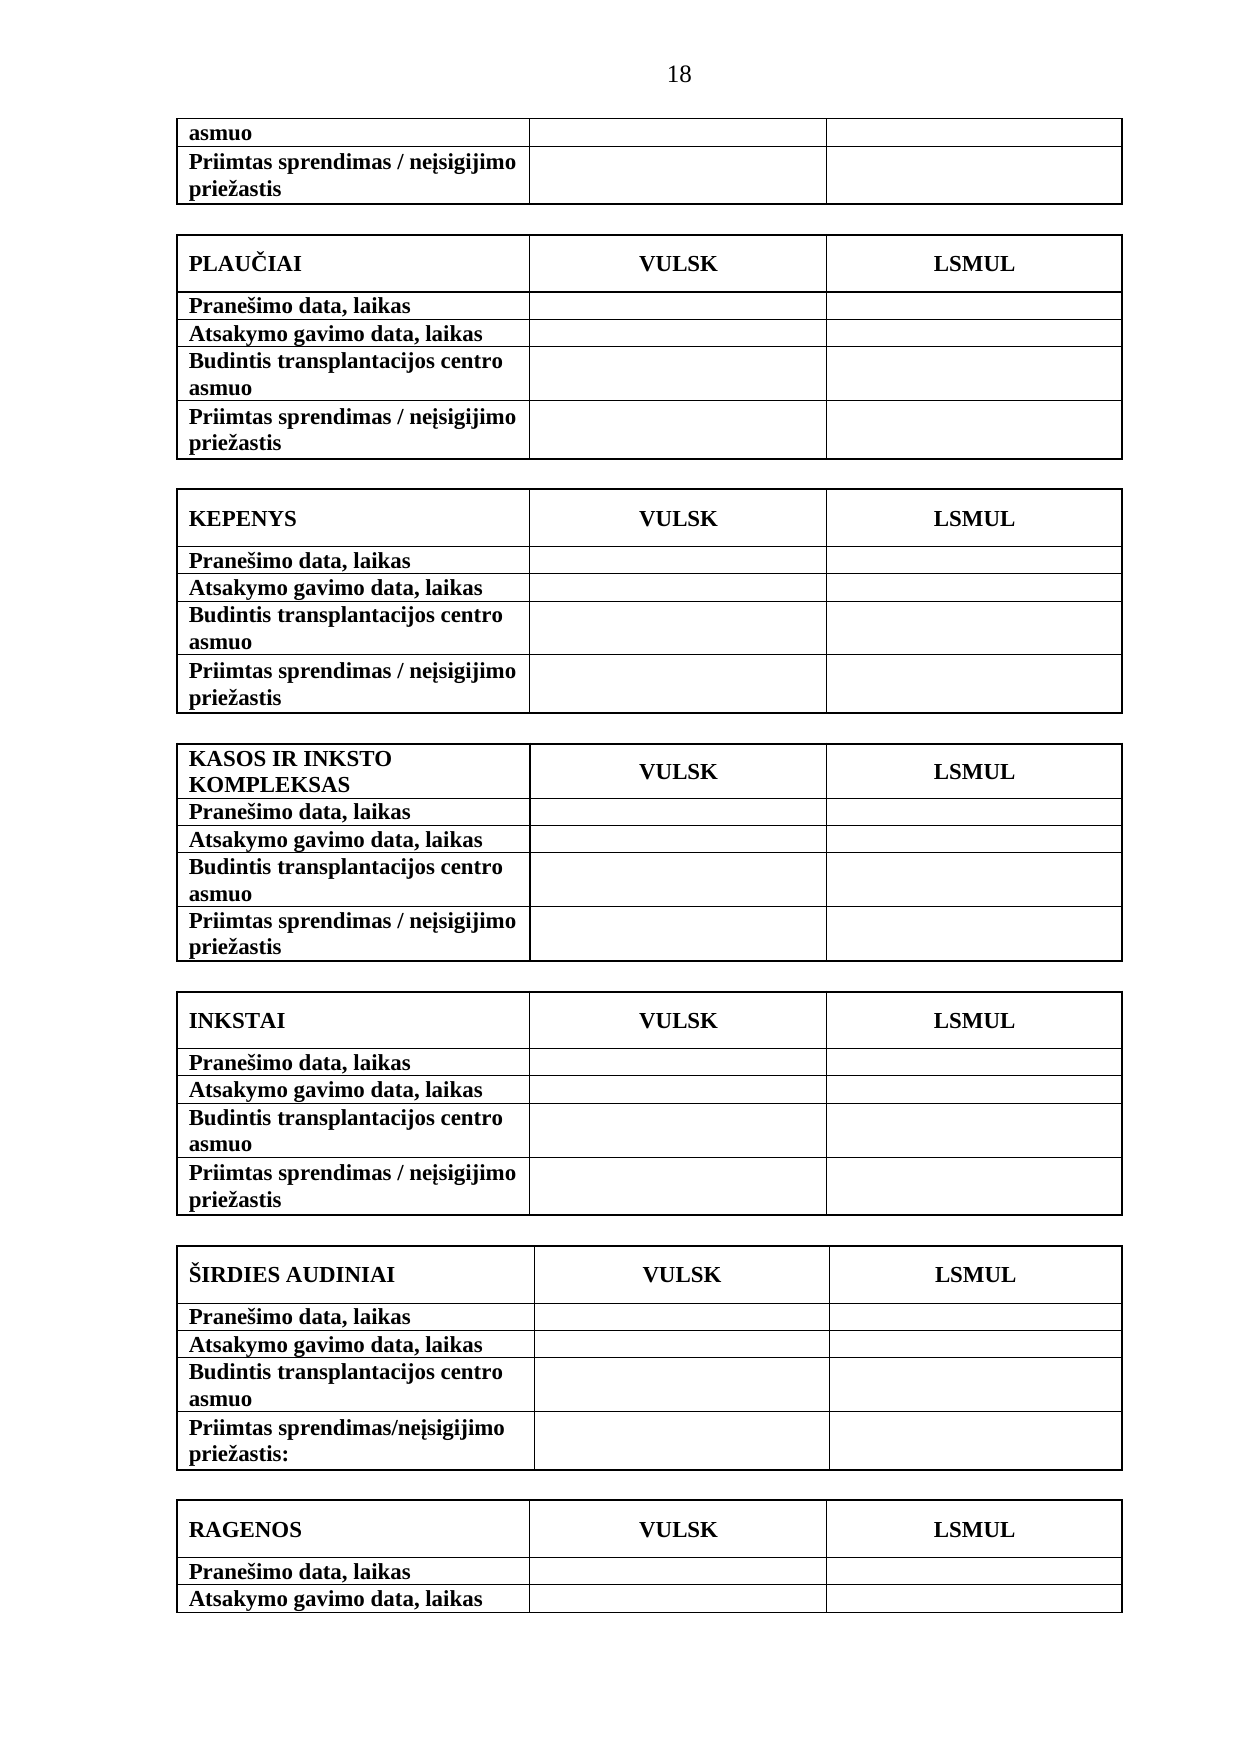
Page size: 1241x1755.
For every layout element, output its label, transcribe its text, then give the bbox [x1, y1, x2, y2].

table_header LSMUL [827, 993, 1121, 1048]
table_cell [530, 1104, 826, 1157]
table_cell Priimtas sprendimas / neįsigijimo priežastis [178, 907, 529, 960]
table_cell [830, 1331, 1121, 1357]
table_header LSMUL [827, 1501, 1121, 1557]
table_cell Budintis transplantacijos centro asmuo [178, 1358, 534, 1411]
table_cell Atsakymo gavimo data, laikas [178, 826, 529, 852]
table_header INKSTAI [178, 993, 529, 1048]
table_cell Atsakymo gavimo data, laikas [178, 1585, 529, 1612]
table_cell [827, 826, 1121, 852]
table_header PLAUČIAI [178, 236, 529, 291]
table_cell [827, 1158, 1121, 1214]
table_cell [531, 826, 826, 852]
table_cell [827, 1585, 1121, 1612]
table_cell Budintis transplantacijos centro asmuo [178, 347, 529, 400]
table_cell Priimtas sprendimas / neįsigijimo priežastis [178, 147, 529, 203]
table_cell [830, 1358, 1121, 1411]
table_cell Pranešimo data, laikas [178, 1304, 534, 1330]
table_cell [830, 1304, 1121, 1330]
table_cell [827, 655, 1121, 712]
table_header LSMUL [830, 1247, 1121, 1302]
table_header VULSK [530, 993, 826, 1048]
table_cell Atsakymo gavimo data, laikas [178, 1331, 534, 1357]
table_cell [827, 1049, 1121, 1075]
table_header LSMUL [827, 236, 1121, 291]
table_cell [827, 1104, 1121, 1157]
table_header LSMUL [827, 490, 1121, 546]
table_cell [530, 602, 826, 654]
table_cell [530, 1076, 826, 1103]
table_cell Priimtas sprendimas / neįsigijimo priežastis [178, 1158, 529, 1214]
table_cell Priimtas sprendimas/neįsigijimo priežastis: [178, 1412, 534, 1468]
table_cell [827, 147, 1121, 203]
table_cell [530, 655, 826, 712]
table_header ŠIRDIES AUDINIAI [178, 1247, 534, 1302]
table_cell asmuo [178, 119, 529, 146]
table_cell [535, 1358, 829, 1411]
table_cell [530, 147, 826, 203]
table_cell [530, 547, 826, 573]
table_cell [827, 401, 1121, 457]
table_cell [827, 547, 1121, 573]
table_cell [530, 347, 826, 400]
table_cell [827, 799, 1121, 825]
table_cell Pranešimo data, laikas [178, 1049, 529, 1075]
table_cell [530, 401, 826, 457]
table_cell [530, 320, 826, 346]
table_cell [530, 1049, 826, 1075]
table_cell [827, 1076, 1121, 1103]
table_cell [531, 853, 826, 906]
table_cell Budintis transplantacijos centro asmuo [178, 1104, 529, 1157]
table_header RAGENOS [178, 1501, 529, 1557]
table_cell [827, 347, 1121, 400]
table_cell [530, 119, 826, 146]
table_cell [827, 119, 1121, 146]
table_cell Pranešimo data, laikas [178, 293, 529, 319]
table_cell [530, 1158, 826, 1214]
table_cell [535, 1304, 829, 1330]
table_cell [535, 1331, 829, 1357]
table_cell Budintis transplantacijos centro asmuo [178, 853, 529, 906]
table_header VULSK [530, 236, 826, 291]
table_header VULSK [530, 1501, 826, 1557]
table_cell Pranešimo data, laikas [178, 547, 529, 573]
table_header KASOS IR INKSTO KOMPLEKSAS [178, 745, 529, 797]
table_cell [827, 293, 1121, 319]
table_cell [531, 907, 826, 960]
table_cell [530, 1558, 826, 1584]
table_cell Priimtas sprendimas / neįsigijimo priežastis [178, 401, 529, 457]
table_cell Budintis transplantacijos centro asmuo [178, 602, 529, 654]
table_cell [827, 853, 1121, 906]
table_cell [827, 602, 1121, 654]
table_cell [530, 1585, 826, 1612]
table_cell Pranešimo data, laikas [178, 1558, 529, 1584]
table_cell [827, 907, 1121, 960]
table_cell [827, 574, 1121, 601]
table_cell Pranešimo data, laikas [178, 799, 529, 825]
table_header VULSK [535, 1247, 829, 1302]
table_cell Atsakymo gavimo data, laikas [178, 574, 529, 601]
table_cell Atsakymo gavimo data, laikas [178, 1076, 529, 1103]
table_cell [530, 574, 826, 601]
table_cell Atsakymo gavimo data, laikas [178, 320, 529, 346]
table_header KEPENYS [178, 490, 529, 546]
table_header VULSK [531, 745, 826, 797]
table_cell Priimtas sprendimas / neįsigijimo priežastis [178, 655, 529, 712]
table_cell [531, 799, 826, 825]
table_cell [530, 293, 826, 319]
table_cell [827, 320, 1121, 346]
table_header LSMUL [827, 745, 1121, 797]
table_cell [535, 1412, 829, 1468]
table_header VULSK [530, 490, 826, 546]
table_cell [830, 1412, 1121, 1468]
table_cell [827, 1558, 1121, 1584]
